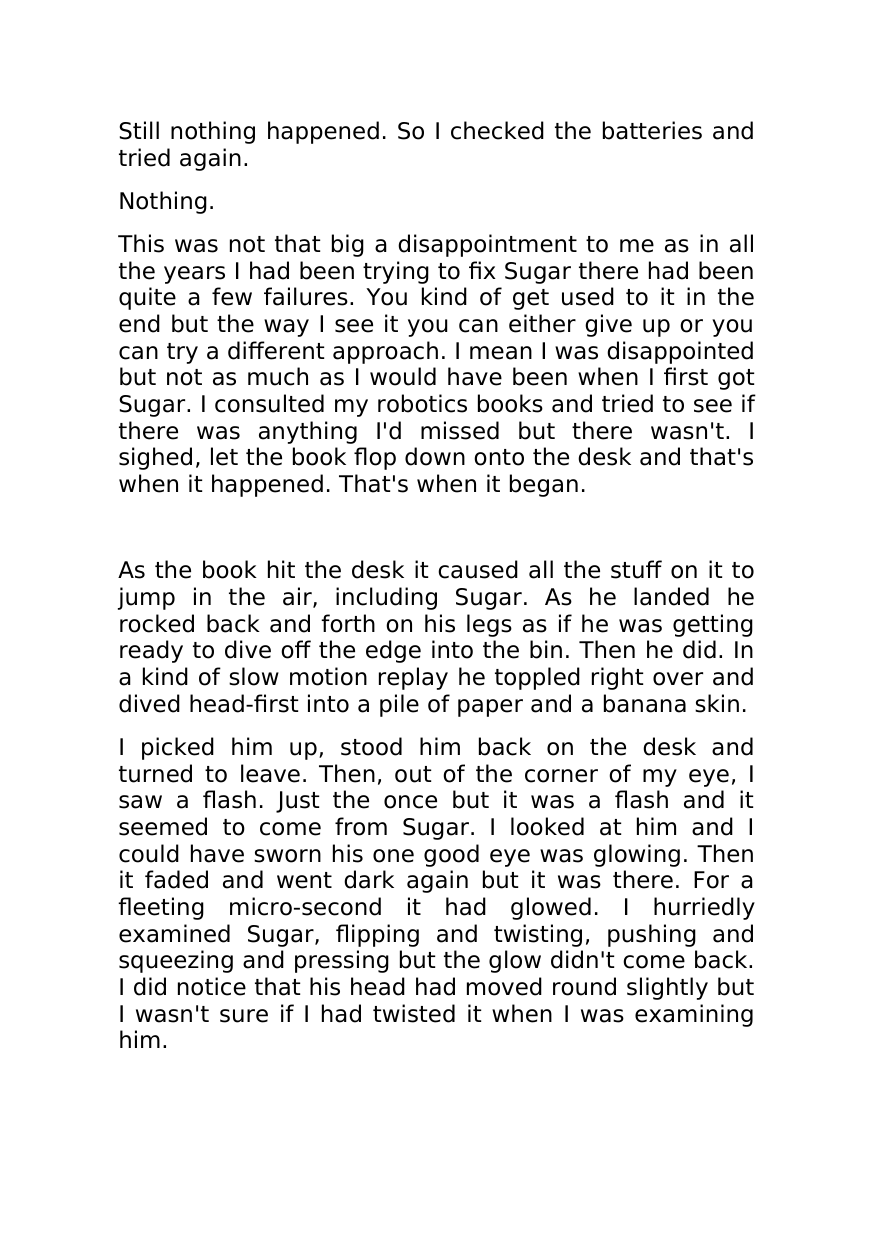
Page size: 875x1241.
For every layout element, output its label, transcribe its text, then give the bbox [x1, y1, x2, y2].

text Still nothing happened. So I checked the batteries and tried again. [118, 118, 756, 171]
text I picked him up, stood him back on the desk and turned to leave. Then, out of the corner of my eye, I saw a flash. Just the once but it was a flash and it seemed to come from Sugar. I looked at him and I could have sworn his one good eye was glowing. Then it faded and went dark again but it was there. For a fleeting micro-second it had glowed. I hurriedly examined Sugar, flipping and twisting, pushing and squeezing and pressing but the glow didn't come back. I did notice that his head had moved round slightly but I wasn't sure if I had twisted it when I was examining him. [118, 734, 756, 1054]
text As the book hit the desk it caused all the stuff on it to jump in the air, including Sugar. As he landed he rocked back and forth on his legs as if he was getting ready to dive off the edge into the bin. Then he did. In a kind of slow motion replay he toppled right over and dived head-first into a pile of paper and a banana skin. [118, 558, 756, 718]
text Nothing. [118, 188, 756, 215]
text This was not that big a disappointment to me as in all the years I had been trying to fix Sugar there had been quite a few failures. You kind of get used to it in the end but the way I see it you can either give up or you can try a different approach. I mean I was disappointed but not as much as I would have been when I first got Sugar. I consulted my robotics books and tried to see if there was anything I'd missed but there wasn't. I sighed, let the book flop down onto the desk and that's when it happened. That's when it began. [118, 231, 756, 498]
